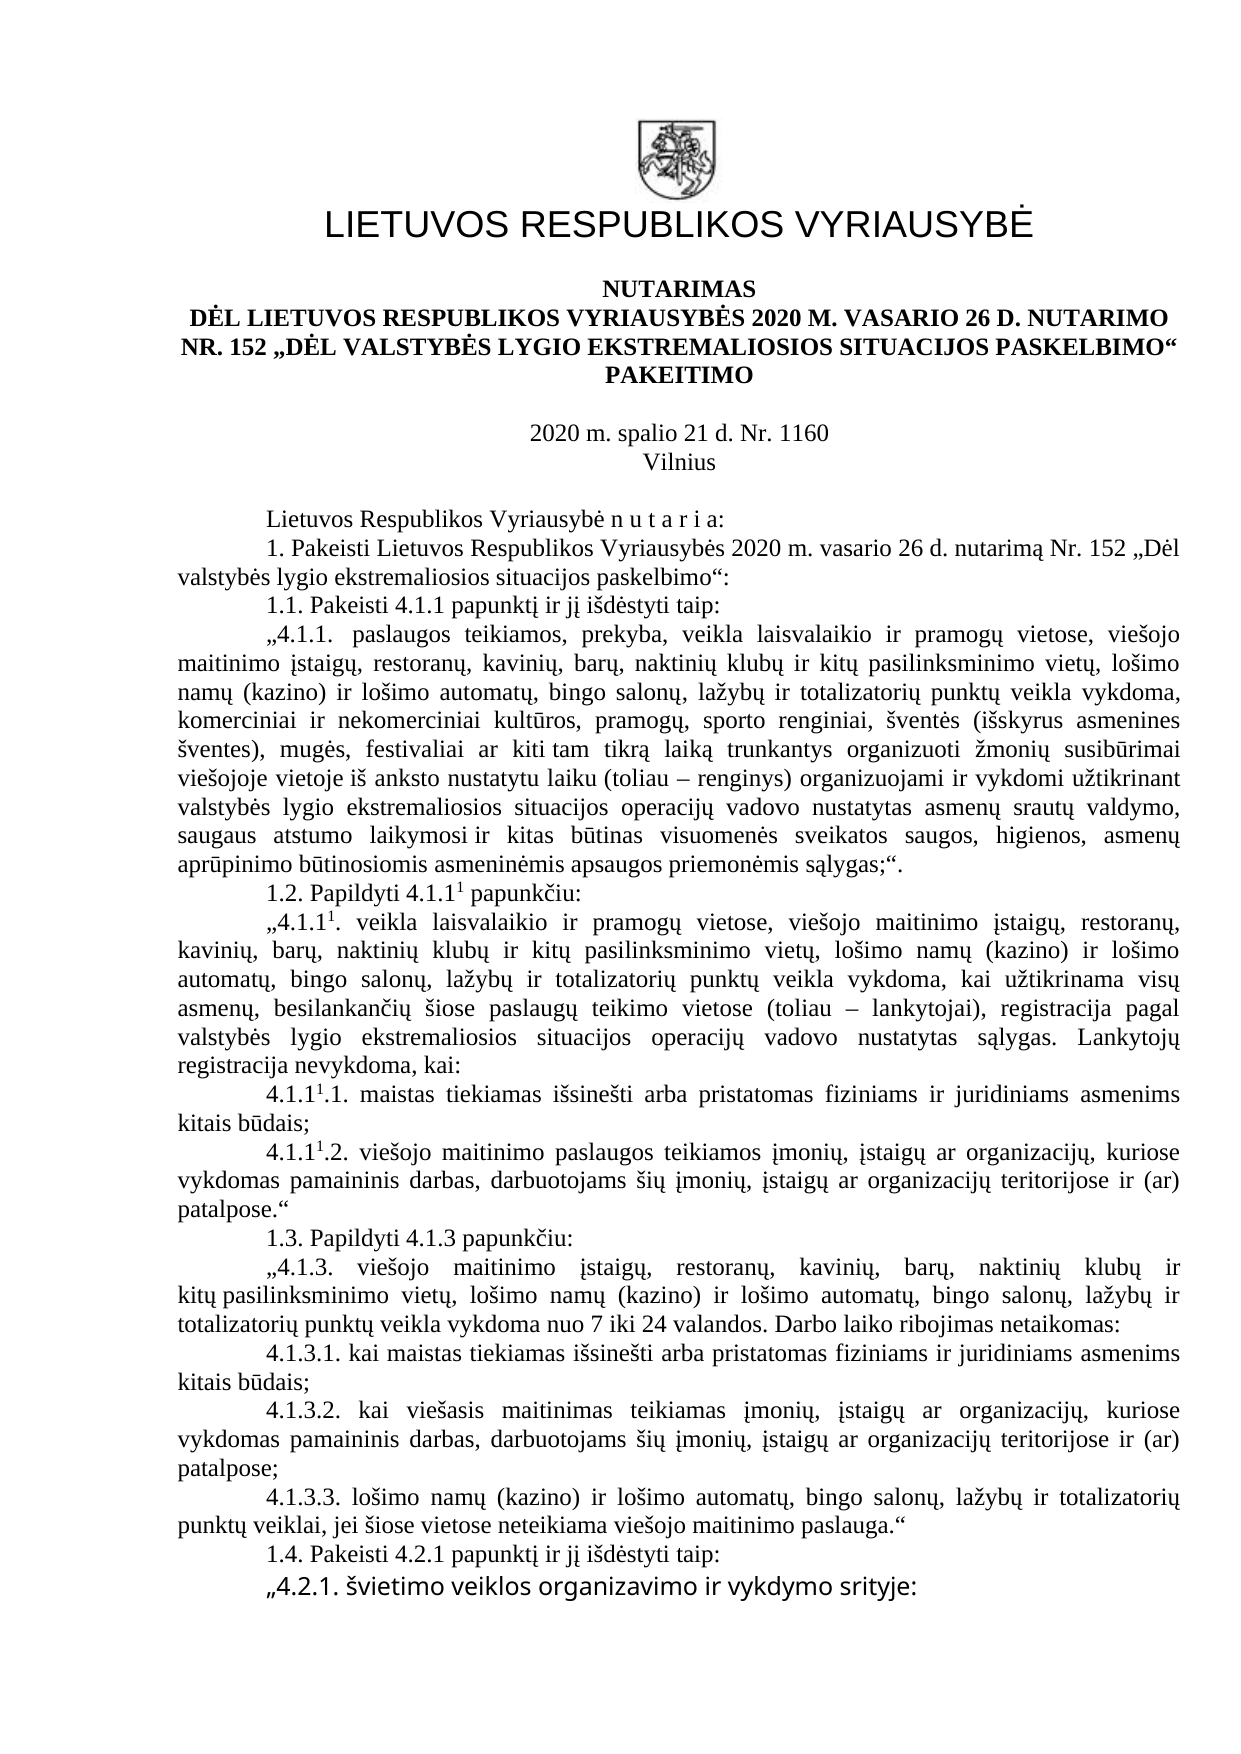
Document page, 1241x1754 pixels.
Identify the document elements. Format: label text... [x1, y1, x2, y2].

text 1.3. Papildyti 4.1.3 papunkčiu: [177, 1223, 1181, 1252]
text 4.1.3.2. kai viešasis maitinimas teikiamas įmonių, įstaigų ar organizacijų, kuriose vykdomas pamaininis darbas, darbuotojams šių įmonių, įstaigų ar organizacijų teritorijose ir (ar) patalpose; [177, 1396, 1181, 1482]
text 2020 m. spalio 21 d. Nr. 1160 [177, 418, 1181, 447]
text Vilnius [177, 447, 1181, 476]
text 4.1.11.2. viešojo maitinimo paslaugos teikiamos įmonių, įstaigų ar organizacijų, kuriose vykdomas pamaininis darbas, darbuotojams šių įmonių, įstaigų ar organizacijų teritorijose ir (ar) patalpose.“ [177, 1137, 1181, 1223]
text „4.1.11. veikla laisvalaikio ir pramogų vietose, viešojo maitinimo įstaigų, restoranų, kavinių, barų, naktinių klubų ir kitų pasilinksminimo vietų, lošimo namų (kazino) ir lošimo automatų, bingo salonų, lažybų ir totalizatorių punktų veikla vykdoma, kai užtikrinama visų asmenų, besilankančių šiose paslaugų teikimo vietose (toliau – lankytojai), registracija pagal valstybės lygio ekstremaliosios situacijos operacijų vadovo nustatytas sąlygas. Lankytojų registracija nevykdoma, kai: [177, 907, 1181, 1079]
text 1.4. Pakeisti 4.2.1 papunktį ir jį išdėstyti taip: [177, 1539, 1181, 1568]
text „4.1.3. viešojo maitinimo įstaigų, restoranų, kavinių, barų, naktinių klubų ir kitų pasilinksminimo vietų, lošimo namų (kazino) ir lošimo automatų, bingo salonų, lažybų ir totalizatorių punktų veikla vykdoma nuo 7 iki 24 valandos. Darbo laiko ribojimas netaikomas: [177, 1252, 1181, 1338]
text 1.2. Papildyti 4.1.11 papunkčiu: [177, 878, 1181, 907]
text „4.2.1. švietimo veiklos organizavimo ir vykdymo srityje: [177, 1568, 1181, 1602]
text 4.1.3.1. kai maistas tiekiamas išsinešti arba pristatomas fiziniams ir juridiniams asmenims kitais būdais; [177, 1338, 1181, 1396]
text 1.1. Pakeisti 4.1.1 papunktį ir jį išdėstyti taip: [177, 591, 1181, 619]
text 1. Pakeisti Lietuvos Respublikos Vyriausybės 2020 m. vasario 26 d. nutarimą Nr. 152 „Dėl valstybės lygio ekstremaliosios situacijos paskelbimo“: [177, 533, 1181, 591]
text DĖL LIETUVOS RESPUBLIKOS VYRIAUSYBĖS 2020 M. VASARIO 26 D. NUTARIMO NR. 152 „DĖL VALSTYBĖS LYGIO EKSTREMALIOSIOS SITUACIJOS PASKELBIMO“ PAKEITIMO [177, 303, 1181, 389]
text LIETUVOS RESPUBLIKOS VYRIAUSYBĖ [177, 202, 1181, 246]
text „4.1.1. paslaugos teikiamos, prekyba, veikla laisvalaikio ir pramogų vietose, viešojo maitinimo įstaigų, restoranų, kavinių, barų, naktinių klubų ir kitų pasilinksminimo vietų, lošimo namų (kazino) ir lošimo automatų, bingo salonų, lažybų ir totalizatorių punktų veikla vykdoma, komerciniai ir nekomerciniai kultūros, pramogų, sporto renginiai, šventės (išskyrus asmenines šventes), mugės, festivaliai ar kiti tam tikrą laiką trunkantys organizuoti žmonių susibūrimai viešojoje vietoje iš anksto nustatytu laiku (toliau – renginys) organizuojami ir vykdomi užtikrinant valstybės lygio ekstremaliosios situacijos operacijų vadovo nustatytas asmenų srautų valdymo, saugaus atstumo laikymosi ir kitas būtinas visuomenės sveikatos saugos, higienos, asmenų aprūpinimo būtinosiomis asmeninėmis apsaugos priemonėmis sąlygas;“. [177, 619, 1181, 878]
text Lietuvos Respublikos Vyriausybė n u t a r i a: [177, 504, 1181, 533]
text 4.1.3.3. lošimo namų (kazino) ir lošimo automatų, bingo salonų, lažybų ir totalizatorių punktų veiklai, jei šiose vietose neteikiama viešojo maitinimo paslauga.“ [177, 1482, 1181, 1539]
text NUTARIMAS [177, 274, 1181, 303]
text 4.1.11.1. maistas tiekiamas išsinešti arba pristatomas fiziniams ir juridiniams asmenims kitais būdais; [177, 1079, 1181, 1137]
